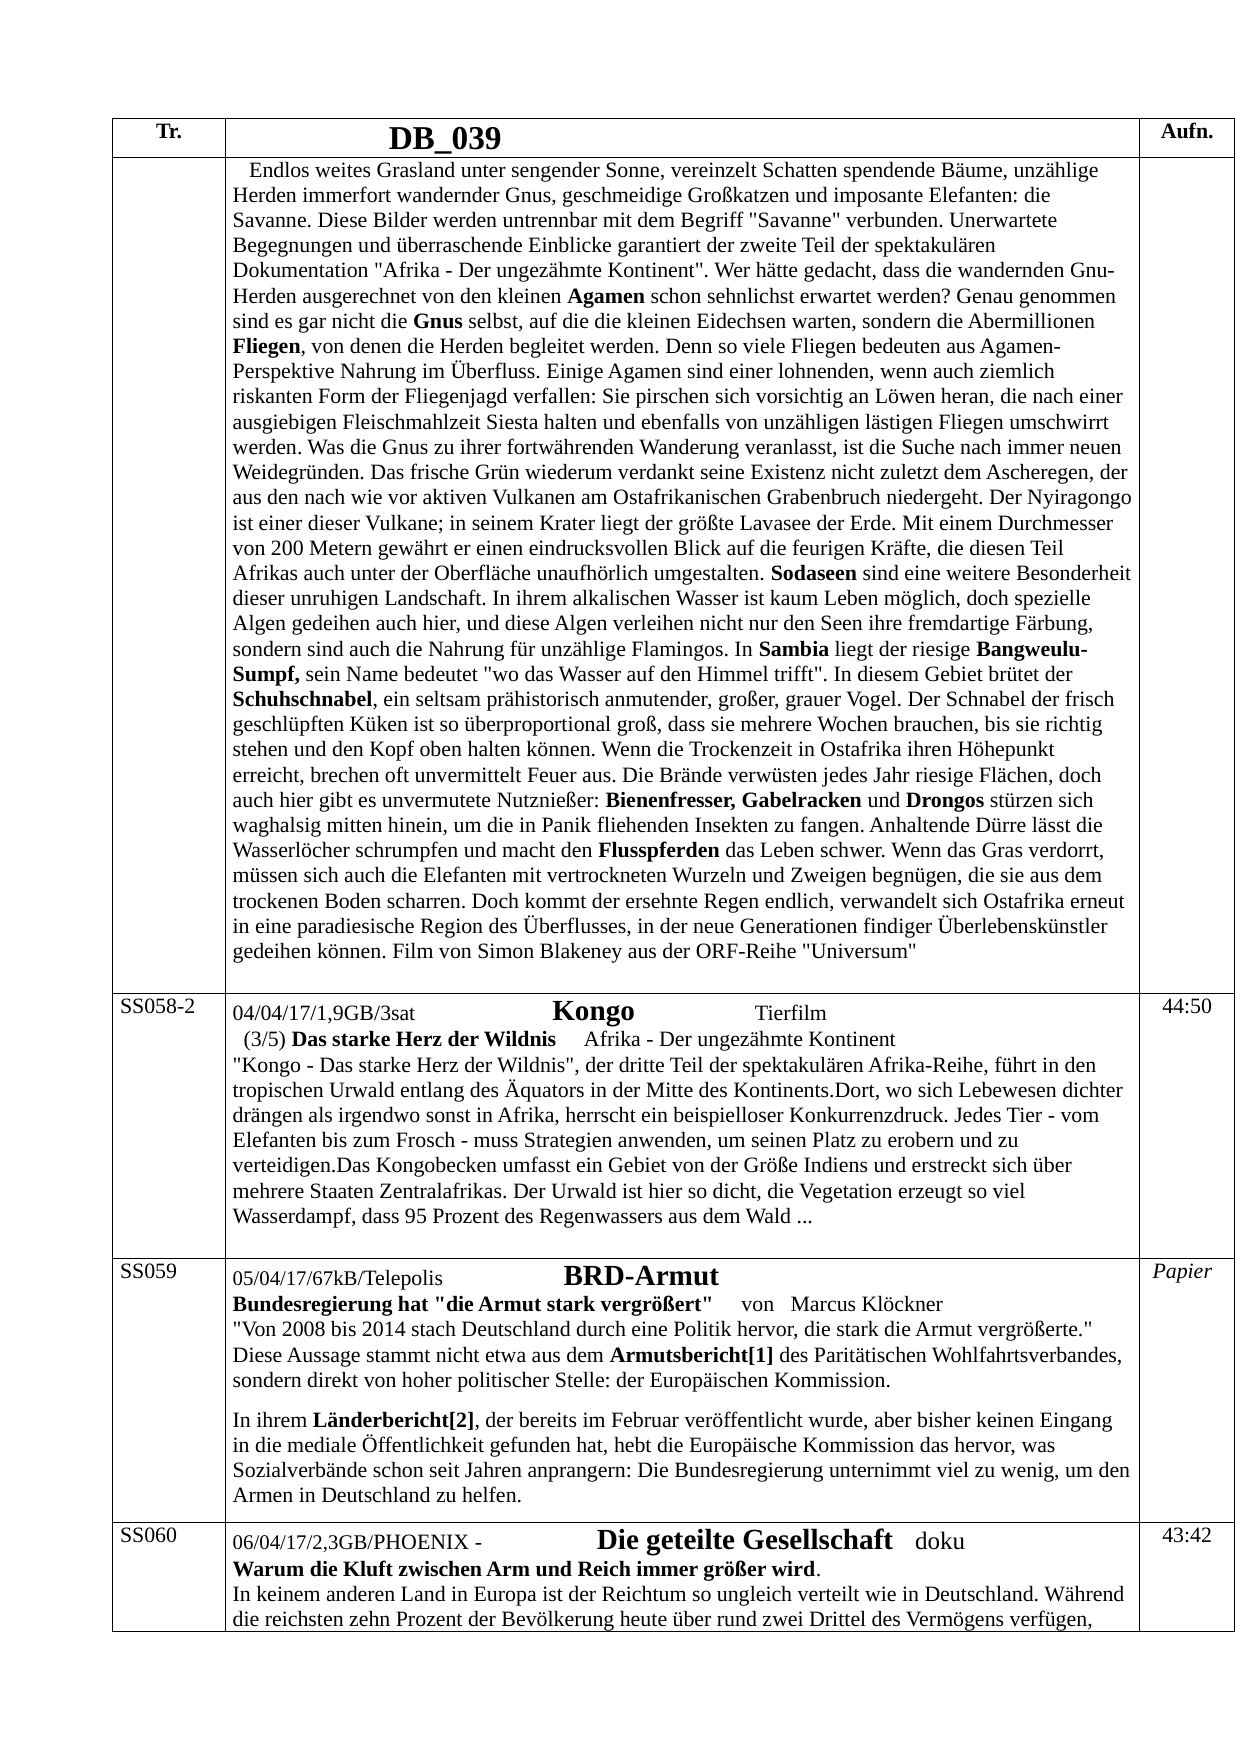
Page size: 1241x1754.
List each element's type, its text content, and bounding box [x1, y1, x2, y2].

table_cell SS059 [113, 1259, 225, 1522]
table_cell SS058-2 [113, 994, 225, 1258]
table_cell 43:42 [1140, 1523, 1234, 1631]
table_cell Endlos weites Grasland unter sengender Sonne, vereinzelt Schatten spendende Bäume, unzählige Herden immerfort wandernder Gnus, geschmeidige Großkatzen und imposante Elefanten: die Savanne. Diese Bilder werden untrennbar mit dem Begriff "Savanne" verbunden. Unerwartete Begegnungen und überraschende Einblicke garantiert der zweite Teil der spektakulären Dokumentation "Afrika - Der ungezähmte Kontinent". Wer hätte gedacht, dass die wandernden Gnu-Herden ausgerechnet von den kleinen Agamen schon sehnlichst erwartet werden? Genau genommen sind es gar nicht die Gnus selbst, auf die die kleinen Eidechsen warten, sondern die Abermillionen Fliegen, von denen die Herden begleitet werden. Denn so viele Fliegen bedeuten aus Agamen-Perspektive Nahrung im Überfluss. Einige Agamen sind einer lohnenden, wenn auch ziemlich riskanten Form der Fliegenjagd verfallen: Sie pirschen sich vorsichtig an Löwen heran, die nach einer ausgiebigen Fleischmahlzeit Siesta halten und ebenfalls von unzähligen lästigen Fliegen umschwirrt werden. Was die Gnus zu ihrer fortwährenden Wanderung veranlasst, ist die Suche nach immer neuen Weidegründen. Das frische Grün wiederum verdankt seine Existenz nicht zuletzt dem Ascheregen, der aus den nach wie vor aktiven Vulkanen am Ostafrikanischen Grabenbruch niedergeht. Der Nyiragongo ist einer dieser Vulkane; in seinem Krater liegt der größte Lavasee der Erde. Mit einem Durchmesser von 200 Metern gewährt er einen eindrucksvollen Blick auf die feurigen Kräfte, die diesen Teil Afrikas auch unter der Oberfläche unaufhörlich umgestalten. Sodaseen sind eine weitere Besonderheit dieser unruhigen Landschaft. In ihrem alkalischen Wasser ist kaum Leben möglich, doch spezielle Algen gedeihen auch hier, und diese Algen verleihen nicht nur den Seen ihre fremdartige Färbung, sondern sind auch die Nahrung für unzählige Flamingos. In Sambia liegt der riesige Bangweulu-Sumpf, sein Name bedeutet "wo das Wasser auf den Himmel trifft". In diesem Gebiet brütet der Schuhschnabel, ein seltsam prähistorisch anmutender, großer, grauer Vogel. Der Schnabel der frisch geschlüpften Küken ist so überproportional groß, dass sie mehrere Wochen brauchen, bis sie richtig stehen und den Kopf oben halten können. Wenn die Trockenzeit in Ostafrika ihren Höhepunkt erreicht, brechen oft unvermittelt Feuer aus. Die Brände verwüsten jedes Jahr riesige Flächen, doch auch hier gibt es unvermutete Nutznießer: Bienenfresser, Gabelracken und Drongos stürzen sich waghalsig mitten hinein, um die in Panik fliehenden Insekten zu fangen. Anhaltende Dürre lässt die Wasserlöcher schrumpfen und macht den Flusspferden das Leben schwer. Wenn das Gras verdorrt, müssen sich auch die Elefanten mit vertrockneten Wurzeln und Zweigen begnügen, die sie aus dem trockenen Boden scharren. Doch kommt der ersehnte Regen endlich, verwandelt sich Ostafrika erneut in eine paradiesische Region des Überflusses, in der neue Generationen findiger Überlebenskünstler gedeihen können. Film von Simon Blakeney aus der ORF-Reihe "Universum" [226, 158, 1139, 993]
table_cell Papier [1140, 1259, 1234, 1522]
table_header DB_039 [226, 119, 1139, 157]
table_cell 05/04/17/67kB/Telepolis BRD-Armut Bundesregierung hat "die Armut stark vergrößert" von Marcus Klöckner "Von 2008 bis 2014 stach Deutschland durch eine Politik hervor, die stark die Armut vergrößerte." Diese Aussage stammt nicht etwa aus dem Armutsbericht[1] des Paritätischen Wohlfahrtsverbandes, sondern direkt von hoher politischer Stelle: der Europäischen Kommission. In ihrem Länderbericht[2], der bereits im Februar veröffentlicht wurde, aber bisher keinen Eingang in die mediale Öffentlichkeit gefunden hat, hebt die Europäische Kommission das hervor, was Sozialverbände schon seit Jahren anprangern: Die Bundesregierung unternimmt viel zu wenig, um den Armen in Deutschland zu helfen. [226, 1259, 1139, 1522]
table_cell 06/04/17/2,3GB/PHOENIX - Die geteilte Gesellschaft doku Warum die Kluft zwischen Arm und Reich immer größer wird. In keinem anderen Land in Europa ist der Reichtum so ungleich verteilt wie in Deutschland. Während die reichsten zehn Prozent der Bevölkerung heute über rund zwei Drittel des Vermögens verfügen, [226, 1523, 1139, 1631]
table_cell [113, 158, 225, 993]
table_header Aufn. [1140, 119, 1234, 157]
table_cell 04/04/17/1,9GB/3sat Kongo Tierfilm (3/5) Das starke Herz der Wildnis Afrika - Der ungezähmte Kontinent "Kongo - Das starke Herz der Wildnis", der dritte Teil der spektakulären Afrika-Reihe, führt in den tropischen Urwald entlang des Äquators in der Mitte des Kontinents.Dort, wo sich Lebewesen dichter drängen als irgendwo sonst in Afrika, herrscht ein beispielloser Konkurrenzdruck. Jedes Tier - vom Elefanten bis zum Frosch - muss Strategien anwenden, um seinen Platz zu erobern und zu verteidigen.Das Kongobecken umfasst ein Gebiet von der Größe Indiens und erstreckt sich über mehrere Staaten Zentralafrikas. Der Urwald ist hier so dicht, die Vegetation erzeugt so viel Wasserdampf, dass 95 Prozent des Regenwassers aus dem Wald ... [226, 994, 1139, 1258]
table_cell 44:50 [1140, 994, 1234, 1258]
table_cell SS060 [113, 1523, 225, 1631]
table_header Tr. [113, 119, 225, 157]
table_cell [1140, 158, 1234, 993]
